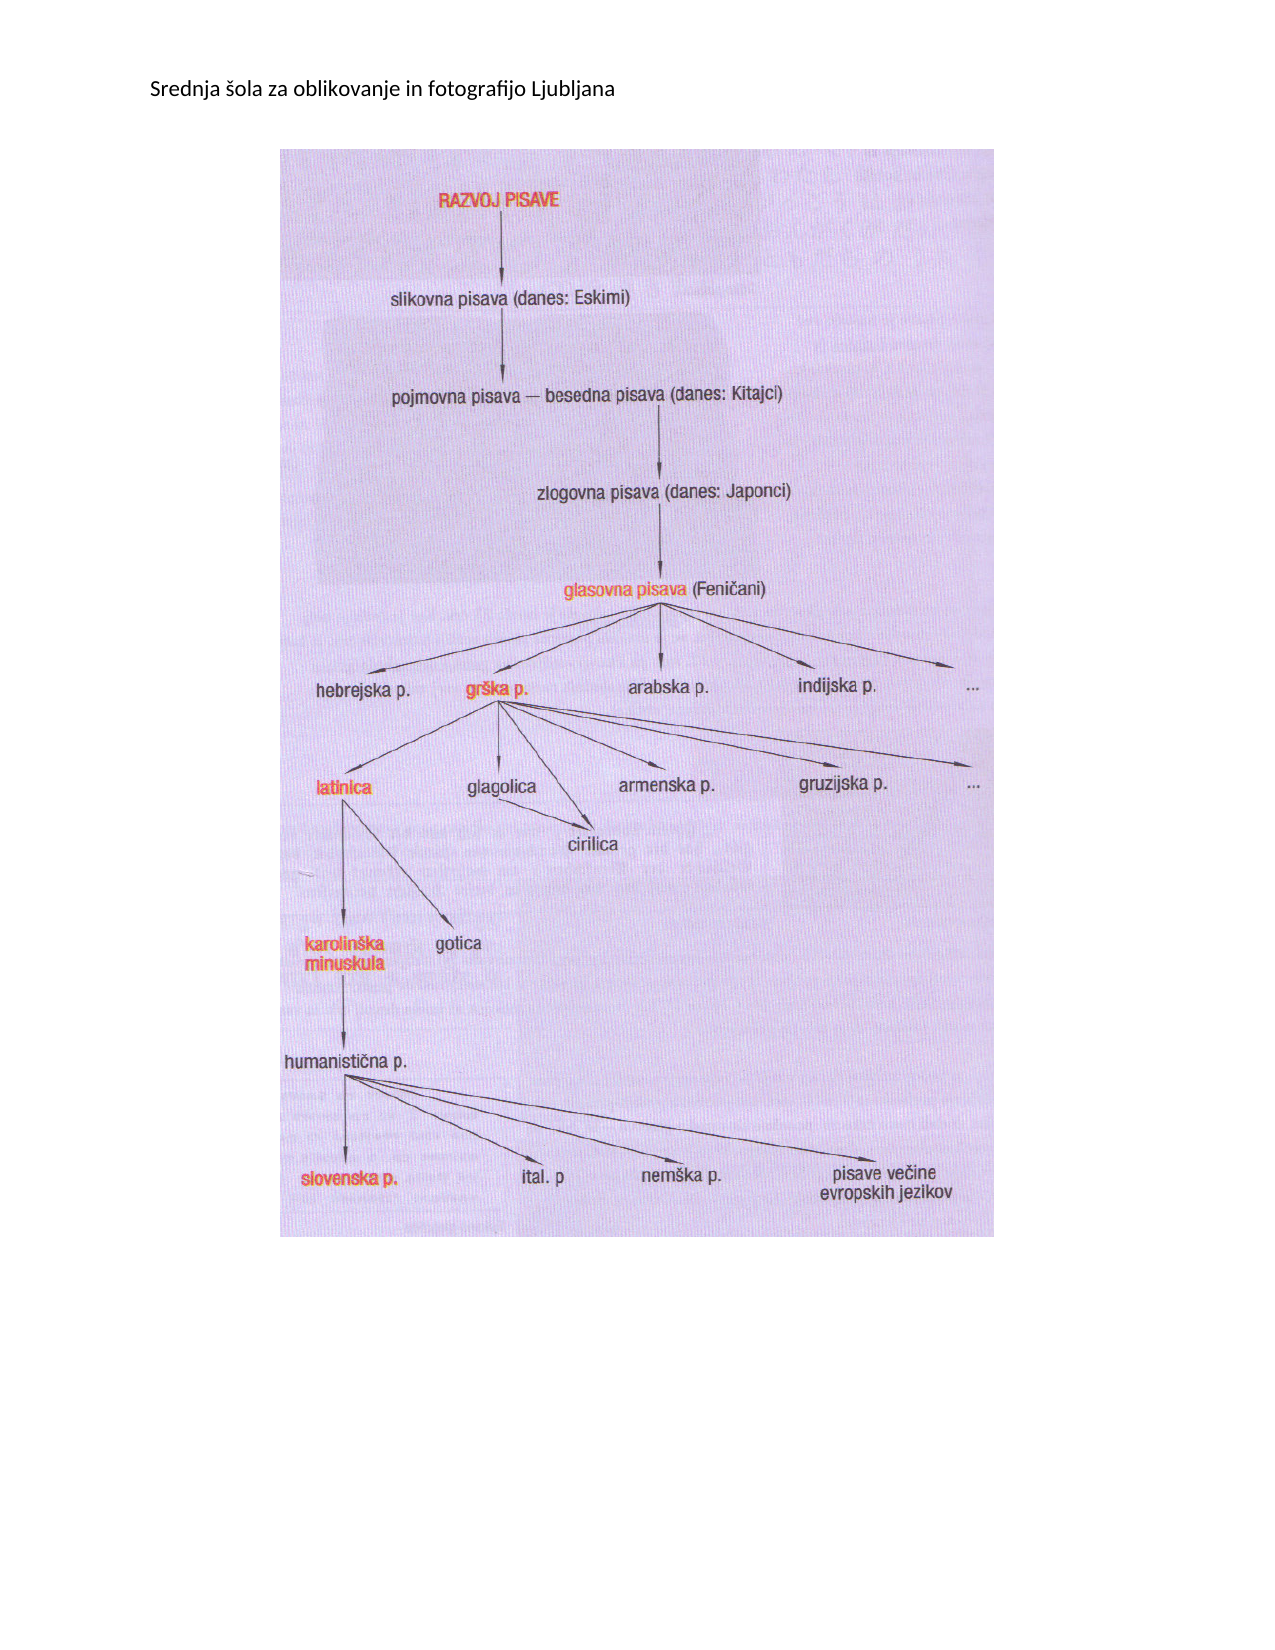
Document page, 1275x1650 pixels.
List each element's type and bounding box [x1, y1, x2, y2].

picture [280, 149, 994, 1237]
